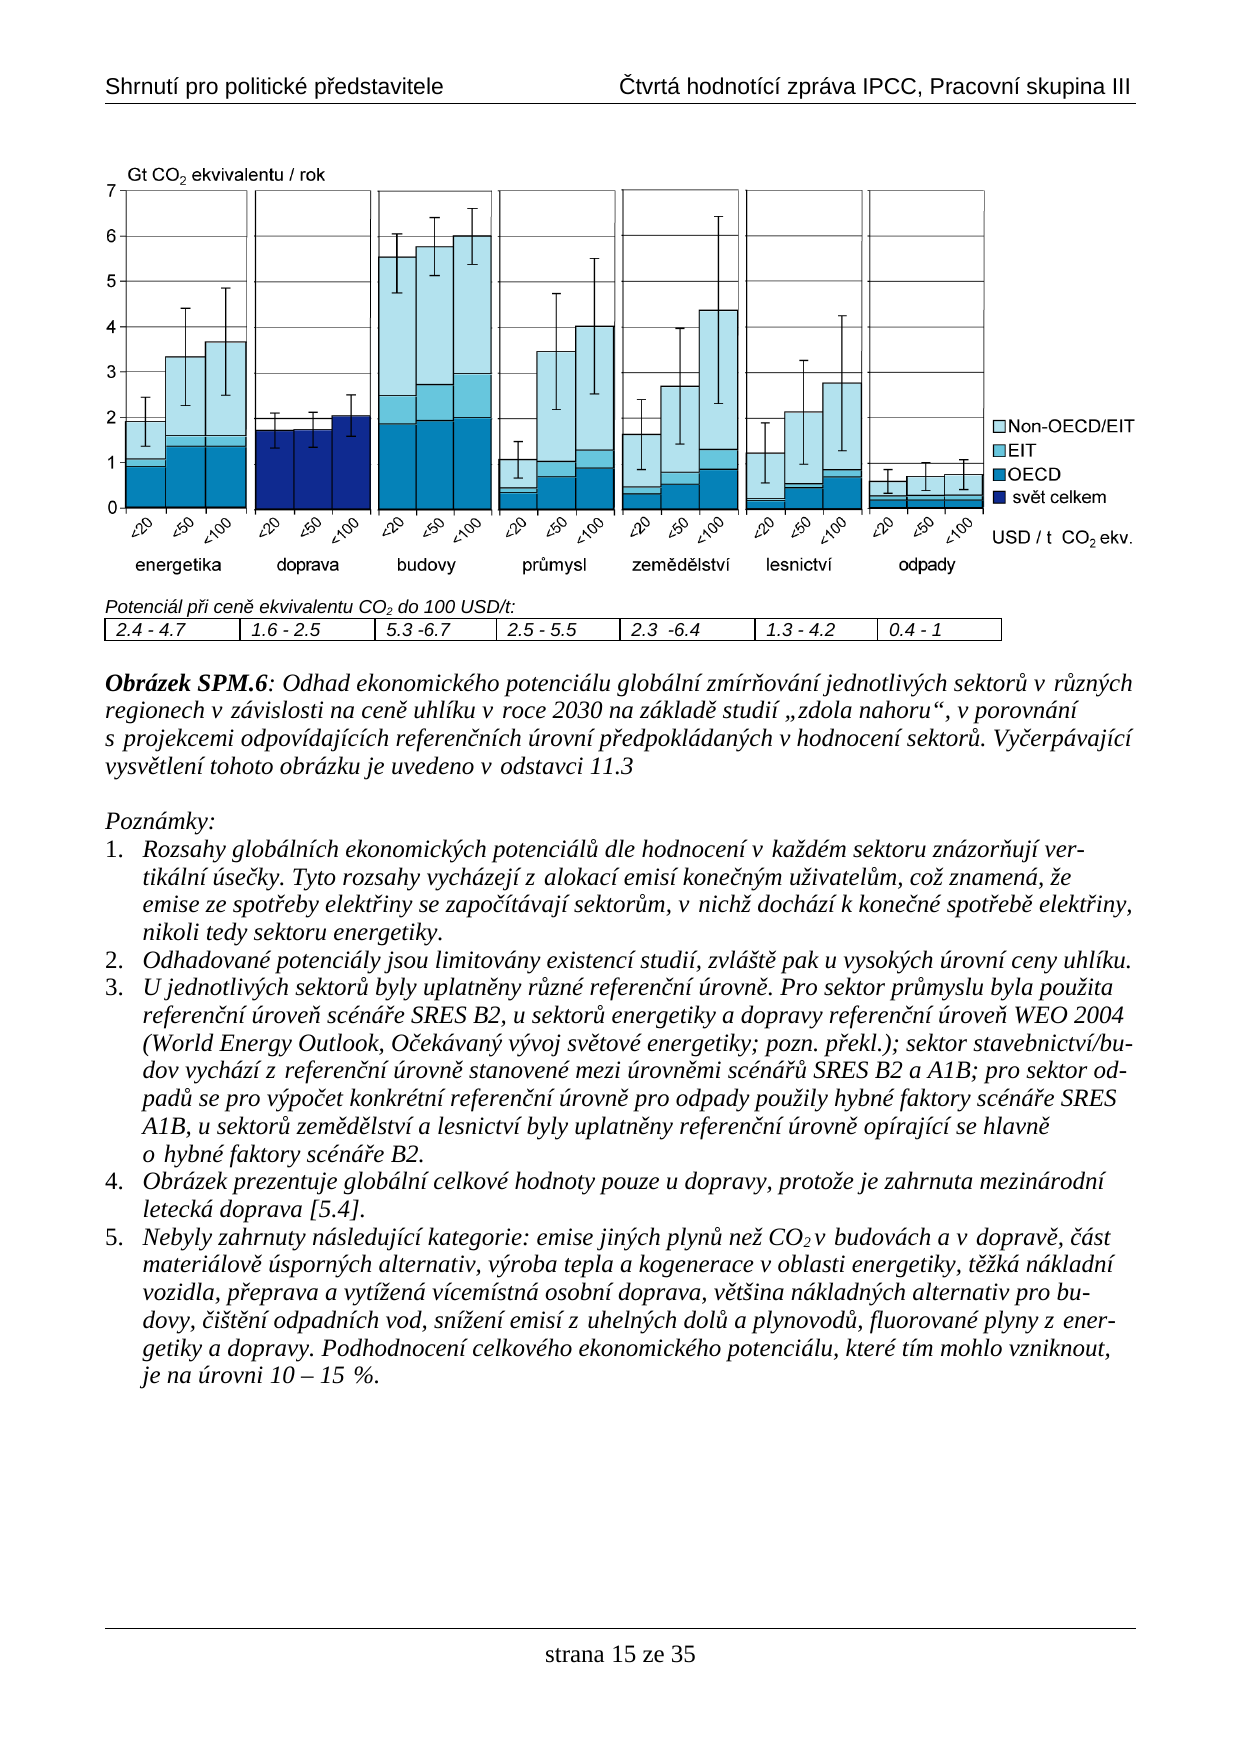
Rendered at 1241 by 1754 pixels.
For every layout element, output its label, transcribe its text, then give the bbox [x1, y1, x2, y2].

text Potenciál při ceně ekvivalentu CO2 do 100 USD/t: [105, 597, 1136, 618]
list Nebyly zahrnuty následující kategorie: emise jiných plynů než CO2 v budovách a v dopravě, část materiálově úsporných alternativ, výroba tepla a kogenerace v oblasti energetiky, těžká nákladní vozidla, přeprava a vytížená vícemístná osobní doprava, většina nákladných alternativ pro bu­dovy, čištění odpadních vod, snížení emisí z uhelných dolů a plynovo­dů, fluorované plyny z ener­getiky a dopravy. Podhodnocení celkového ekonomického potenciálu, které tím mohlo vzniknout, je na úrovni 10 – 15 %. [105, 1223, 1136, 1389]
table_header 2.5 - 5.5 [497, 619, 619, 640]
list U jednotlivých sektorů byly uplatněny různé referenční úrovně. Pro sektor průmyslu byla použita referenční úroveň scénáře SRES B2, u sektorů energetiky a dopravy refe­renční úroveň WEO 2004 (World Energy Outlook, Očekávaný vývoj světové energetiky; pozn. překl.); sektor stavebnictví/bu­dov vychází z referenční úrovně stanovené mezi úrovněmi scénářů SRES B2 a A1B; pro sektor od­padů se pro výpočet konkrétní refe­renční úrovně pro odpady použily hybné faktory scénáře SRES A1B, u sektorů zeměděl­ství a lesnictví byly uplatněny referenční úrovně opírající se hlavně o hybné faktory scé­náře B2. [105, 973, 1136, 1167]
list Odhadované potenciály jsou limitovány existencí studií, zvláště pak u vysokých úrovní ceny uhlíku. [105, 946, 1136, 973]
list Rozsahy globálních ekonomických potenciálů dle hodnocení v každém sektoru znázor­ňují ver­tikální úsečky. Tyto rozsahy vycházejí z alokací emisí konečným uživatelům, což znamená, že emise ze spotřeby elektřiny se započítávají sektorům, v nichž dochází k ko­nečné spotřebě elektřiny, nikoli tedy sektoru energetiky. [105, 835, 1136, 946]
list Obrázek prezentuje globální celkové hodnoty pouze u dopravy, protože je zahrnuta mezinárodní letecká doprava [5.4]. [105, 1167, 1136, 1223]
table_header 1.3 - 4.2 [756, 619, 877, 640]
text Poznámky: [105, 807, 1136, 835]
subtitle Obrázek SPM.6: Odhad ekonomického potenciálu globální zmírňování jednotlivých sektorů v různých regionech v závislosti na ceně uhlíku v roce 2030 na základě studií „zdola nahoru“, v porovnání s projekcemi odpovídají­cích referenčních úrovní předpokládaných v hodnocení sektorů. Vyčerpávající vysvětlení tohoto obrázku je uvedeno v odstavci 11.3 [105, 669, 1136, 779]
table_header 0.4 - 1 [878, 619, 1001, 640]
table_header 2.4 - 4.7 [106, 619, 239, 640]
picture [105, 164, 1136, 577]
table_header 1.6 - 2.5 [241, 619, 374, 640]
table_header 2.3 -6.4 [621, 619, 754, 640]
table_header 5.3 -6.7 [376, 619, 496, 640]
